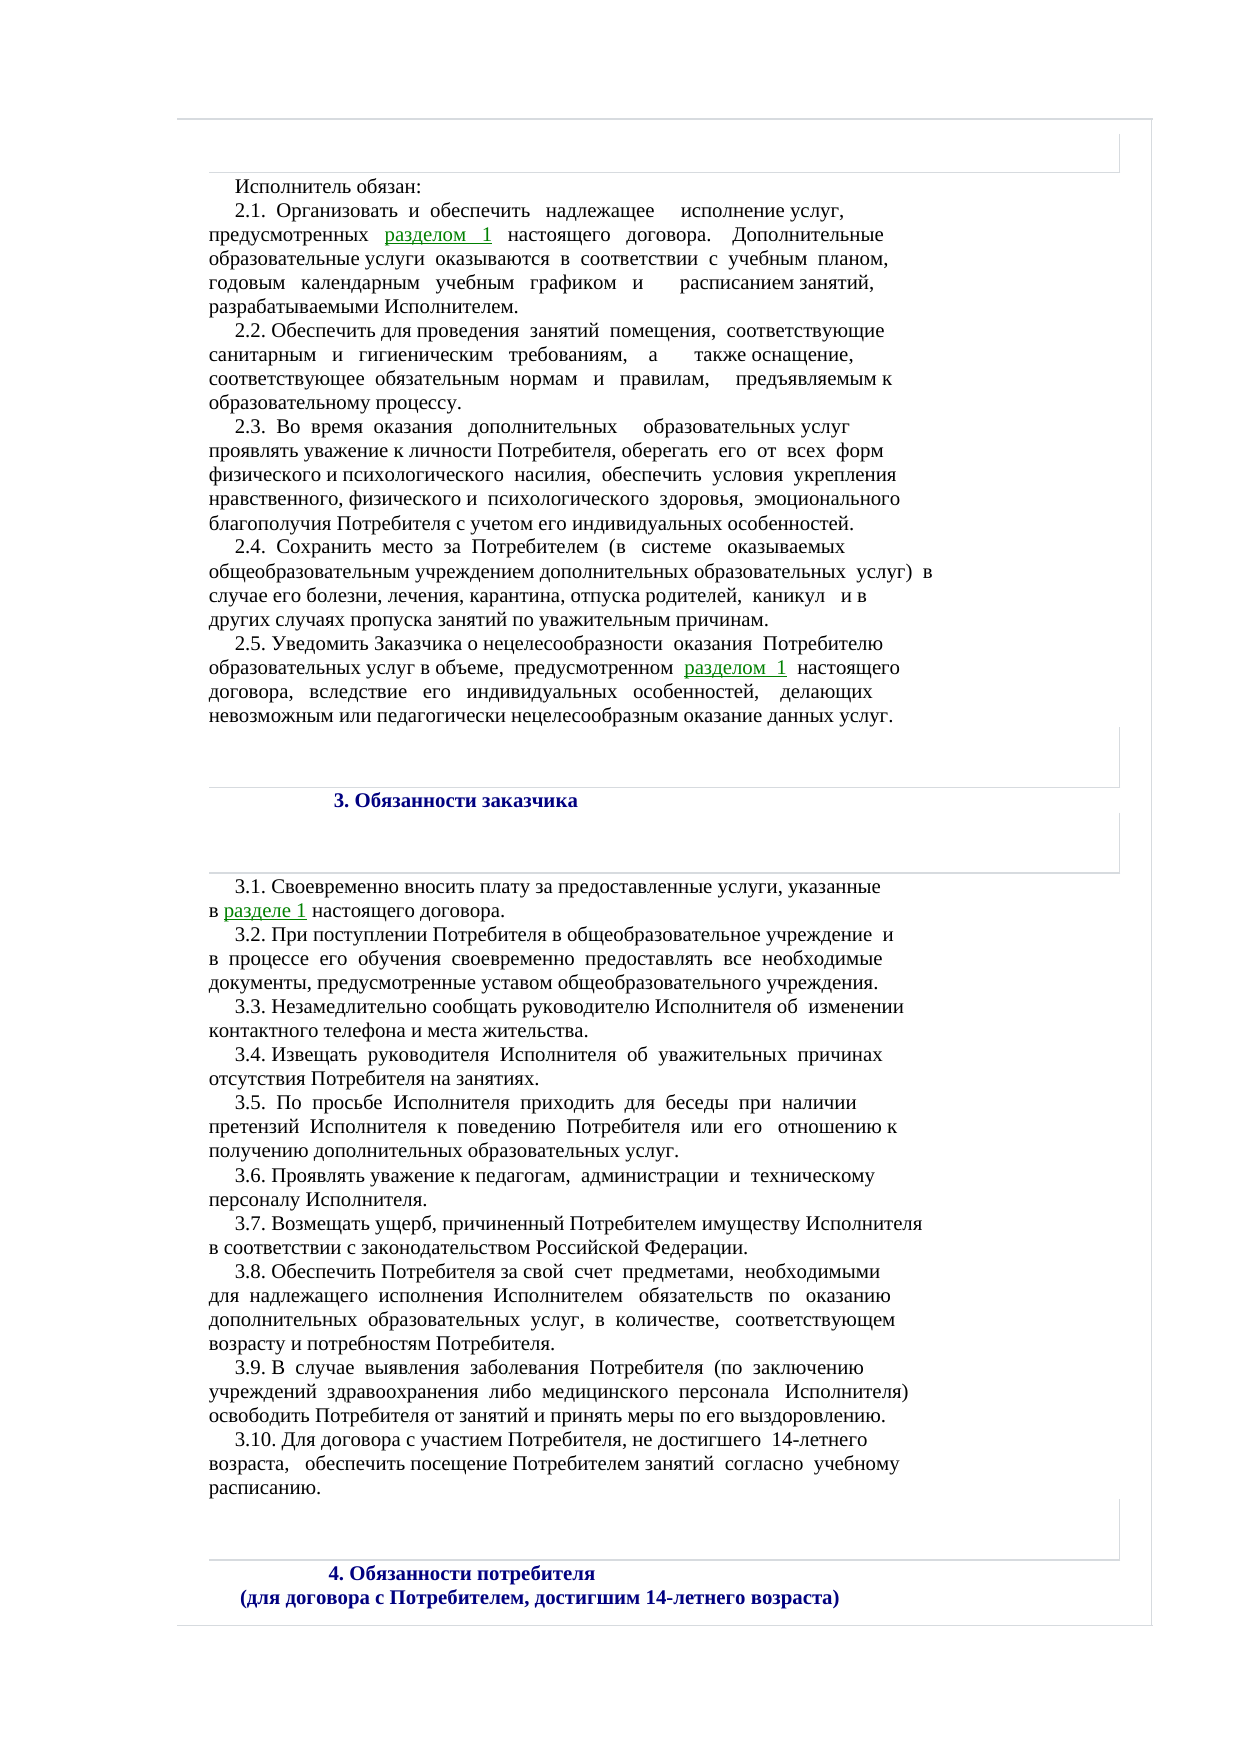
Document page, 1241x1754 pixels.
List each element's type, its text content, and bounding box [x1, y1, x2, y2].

table_header Развернуть Приказ Минобразования РФ от 10 июля 2003 г. N 2994 "Об утверждении Примерной формы договора об оказании платных образовательных услуг в сфере общего образования" Приложение N 1. Примерная форма договора об оказании платных дополнительных образовательных услуг государственными и муниципальными общеобразовательными учреждениями Договор об оказании платных дополнительных образовательных услуг государственными и муниципальными общеобразовательными учреждениями (утв. приказом Минобразования РФ от 10 июля 2003 г. N 2994) Дополнительные образовательные услуги Приложение N 2. Примерная форма договора об оказании платных образовательных услуг негосударственными образовательными организациями Договор об оказании платных образовательных услуг негосударственными образовательными организациями Дополнительные образовательные услуги Приложение N 3. Примерная форма договора об оказании платных образовательных услуг индивидуальным предпринимателем Договор об оказании платных образовательных услуг индивидуальным предпринимателем Дополнительные образовательные услуги Приказ Минобразования РФ от 10 июля 2003 г. N 2994 "Об утверждении Примерной формы договора об оказании платных образовательных услуг в сфере общего образования" ГАРАНТ: Приказом Минобрнауки России от 9 декабря 2013 г. N 1315 (не вступил в силу) настоящий приказ признан утратившим силу Во исполнение пункта 16 Правил оказания платных образовательных услуг, утвержденных постановлением Правительства Российской Федерации от 05.07.2001 N 505 (в ред. постановления Правительства Российской Федерации от 01.04.2003 N 181), приказываю: 1. Утвердить Примерную форму договора об оказании платных образовательных услуг государственными и муниципальными общеобразовательными учреждениями (приложение N 1), негосударственными образовательными организациями (приложение N 2), индивидуальным предпринимателем (приложение 3). 2. Контроль за исполнением настоящего приказа возложить на первого заместителя Министра В.А.Болотова. Зарегистрировано в Минюсте РФ 13 августа 2003 г. Регистрационный N 4971 Приложение N 1 к приказу Минобразования РФ от 10 июля 2003 г. N 2994 Примерная форма договора об оказании платных дополнительных образовательных услуг государственными и муниципальными общеобразовательными учреждениями ___________________________ "____" ________________________ г. место заключения договора дата заключения договора Общеобразовательное учреждение __________________________________ (в полное наименование учреждения дальнейшем - Исполнитель) на основании лицензии N _____________________, выданной_________________________________________________________________ наименование органа, выдавшего лицензию на срок с "____"__________ г. до "____"____________г., и свидетельства о государственной аккредитации N _____, выданного _________________________ _________________________________________________________________________ наименование органа, выдавшего свидетельство на срок с "____" _________________ г. до "____" _________________ г. (для общеобразовательных учреждений, прошедших государственную аккредитацию), в лице _________________________________________________________________, должность, фамилия, имя и отчество действующего на основании Устава Исполнителя, с одной стороны, и _________________________________________________________________________ фамилия, имя, отчество и статус законного представителя несовершеннолетнего - мать, отец, опекун, попечитель, уполномоченный представитель органа опеки и попечительства или учреждение социальной защиты, в котором находится нуждающийся в опеке или попечительстве несовершеннолетний, либо лица, действующего на основании доверенности, выданной законным представителем (в дальнейшем - Заказчик) и _____________________________________________ фамилия, имя, отчество несовершеннолетнего, _________________________________________________________________________ достигшего 14-летнего возраста (в дальнейшем - Потребитель),с другой стороны, заключили в соответствии с Гражданским кодексом Российской Федерации, Законами Российской Федерации "Об образовании" и "О защите прав потребителей", а также Правилами оказания платных образовательных услуг в сфере дошкольного и общего образования, утвержденными постановлением Правительства Российской Федерации "Об утверждении Правил оказания платных образовательных услуг в сфере образования" от 05.07.2001 N 505 (в ред. постановления Правительства Российской Федерации от 01.04.2003 N 181), настоящий договор о нижеследующем: 1. Предмет договора Исполнитель предоставляет, а Заказчик оплачивает дополнительные образовательные услуги, наименование и количество которых определено в приложении 1, являющемся неотъемлемой частью настоящего договора (в приложении указать наименование учебных дисциплин, формы проведения занятий и количество учебных часов)*. Срок обучения в соответствии с рабочим учебным планом (индивидуально, в группе) составляет ___________. 2. Обязанности исполнителя Исполнитель обязан: 2.1. Организовать и обеспечить надлежащее исполнение услуг, предусмотренных разделом 1 настоящего договора. Дополнительные образовательные услуги оказываются в соответствии с учебным планом, годовым календарным учебным графиком и расписанием занятий, разрабатываемыми Исполнителем. 2.2. Обеспечить для проведения занятий помещения, соответствующие санитарным и гигиеническим требованиям, а также оснащение, соответствующее обязательным нормам и правилам, предъявляемым к образовательному процессу. 2.3. Во время оказания дополнительных образовательных услуг проявлять уважение к личности Потребителя, оберегать его от всех форм физического и психологического насилия, обеспечить условия укрепления нравственного, физического и психологического здоровья, эмоционального благополучия Потребителя с учетом его индивидуальных особенностей. 2.4. Сохранить место за Потребителем (в системе оказываемых общеобразовательным учреждением дополнительных образовательных услуг) в случае его болезни, лечения, карантина, отпуска родителей, каникул и в других случаях пропуска занятий по уважительным причинам. 2.5. Уведомить Заказчика о нецелесообразности оказания Потребителю образовательных услуг в объеме, предусмотренном разделом 1 настоящего договора, вследствие его индивидуальных особенностей, делающих невозможным или педагогически нецелесообразным оказание данных услуг. 3. Обязанности заказчика 3.1. Своевременно вносить плату за предоставленные услуги, указанные в разделе 1 настоящего договора. 3.2. При поступлении Потребителя в общеобразовательное учреждение и в процессе его обучения своевременно предоставлять все необходимые документы, предусмотренные уставом общеобразовательного учреждения. 3.3. Незамедлительно сообщать руководителю Исполнителя об изменении контактного телефона и места жительства. 3.4. Извещать руководителя Исполнителя об уважительных причинах отсутствия Потребителя на занятиях. 3.5. По просьбе Исполнителя приходить для беседы при наличии претензий Исполнителя к поведению Потребителя или его отношению к получению дополнительных образовательных услуг. 3.6. Проявлять уважение к педагогам, администрации и техническому персоналу Исполнителя. 3.7. Возмещать ущерб, причиненный Потребителем имуществу Исполнителя в соответствии с законодательством Российской Федерации. 3.8. Обеспечить Потребителя за свой счет предметами, необходимыми для надлежащего исполнения Исполнителем обязательств по оказанию дополнительных образовательных услуг, в количестве, соответствующем возрасту и потребностям Потребителя. 3.9. В случае выявления заболевания Потребителя (по заключению учреждений здравоохранения либо медицинского персонала Исполнителя) освободить Потребителя от занятий и принять меры по его выздоровлению. 3.10. Для договора с участием Потребителя, не достигшего 14-летнего возраста, обеспечить посещение Потребителем занятий согласно учебному расписанию. 4. Обязанности потребителя (для договора с Потребителем, достигшим 14-летнего возраста) Потребитель обязан: 4.1. Посещать занятия, указанные в учебном расписании. 4.2. Выполнять задания по подготовке к занятиям, даваемые педагогами общеобразовательного учреждения. 4.3. Соблюдать учебную дисциплину и общепринятые нормы поведения, в частности, проявлять уважение к педагогам, администрации и техническому персоналу Исполнителя и другим обучающимся, не посягать на их честь и достоинство. 4.4. Бережно относиться к имуществу Исполнителя. 5. Права Исполнителя, Заказчика, Потребителя 5.1. Исполнитель вправе отказать Заказчику и Потребителю в заключении договора на новый срок по истечении действия настоящего договора, если Заказчик, Потребитель в период его действия допускали нарушения, предусмотренные гражданским законодательством и настоящим договором и дающие Исполнителю право в одностороннем порядке отказаться от исполнения договора. 5.2. Заказчик вправе требовать от Исполнителя предоставления информации: по вопросам, касающимся организации и обеспечения надлежащего исполнения услуг, предусмотренных разделом 1 настоящего договора, образовательной деятельности Исполнителя и перспектив ее развития; об успеваемости, поведении, отношении Потребителя к учебе и его способностях в отношении обучения по отдельным предметам учебного плана. Заказчик и Потребитель, надлежащим образом исполнившие свои обязательства по настоящему договору, имеют преимущественное право на заключение договора на новый срок по истечении срока действия настоящего договора. 5.3. Потребитель вправе: обращаться к работникам Исполнителя по всем вопросам деятельности образовательного учреждения; получать полную и достоверную информацию об оценке своих знаний и критериях этой оценки; пользоваться имуществом Исполнителя, необходимым для обеспечения образовательного процесса, во время занятий, предусмотренных расписанием. 6. Оплата услуг 6.1. Заказчик ____________________________________________________ указать период оплаты - ежемесячно, ежеквартально, по четвертям, полугодиям или иной платежный период в рублях оплачивает услуги, указанные в разделе 1 настоящего договора, в сумме ___________________________________________________________________ указать денежную сумму в рублях либо эквивалентной определенной сумме в иностранной валюте по курсу Центробанка России на день платежа 6.2. Оплата производится __________________________________________ указать время оплаты, например, не позднее определенного числа периода, подлежащего оплате, или не позднее определенного числа периода, предшествующего (следующего) за периодом оплаты в безналичном порядке на счет Исполнителя в банке или казначействе. Оплата услуг удостоверяется Исполнителем ________________________________ ________________________________________________________________________, указать документ, подтверждающий оплату, выдаваемым Заказчику Исполнителем 6.3 На оказание образовательных услуг, предусмотренных настоящим договором, может быть составлена смета. Составление такой сметы по требованию Потребителя или Исполнителя обязательно. В этом случае смета становится частью договора. 7. Основания изменения и расторжения договора 7.1. Условия, на которых заключен настоящий договор, могут быть изменены либо по соглашению сторон, либо в соответствии с действующим законодательством Российской Федерации. 7.2. Потребитель, достигший 14-летнего возраста, вправе в любое время расторгнуть настоящий договор только с письменного согласия законных представителей при условии оплаты Исполнителю фактически понесенных расходов и услуг, оказанных до момента отказа. От имени Потребителя в возрасте от 6 до 14 лет договор в любое время может быть расторгнут Заказчиком при условии, указанном в абз. 1 настоящего пункта. 7.3. Настоящий договор может быть расторгнут по соглашению сторон. По инициативе одной из сторон договор может быть расторгнут по основаниям, предусмотренным действующим законодательством Российской Федерации. 7.4. Помимо этого, Исполнитель вправе отказаться от исполнения договора, если Заказчик нарушил сроки оплаты услуг по настоящему договору _________________________________________________________________________ указать срок или количество, или иные условия просрочки либо неоднократно нарушает иные обязательства, предусмотренные п. 3 настоящего договора, что явно затрудняет исполнение обязательств Исполнителем и нарушает права и законные интересы обучающихся и работников Исполнителя. 7.5. Если Потребитель своим поведением систематически нарушает права и законные интересы других обучающихся и работников Исполнителя, расписание занятий или препятствует нормальному осуществлению образовательного процесса, Исполнитель вправе отказаться от исполнения договора, когда после ___________________________________________________ указать количество предупреждений Потребитель не устранит указанные нарушения. Договор считается расторгнутым со дня письменного уведомления Исполнителем Заказчика (Потребителя) об отказе от исполнения договора. 8. Ответственность за неисполнение или ненадлежащее исполнение обязательств по настоящему договору 8.1. В случае неисполнения или ненадлежащего исполнения сторонами обязательств по настоящему договору они несут ответственность, предусмотренную гражданским законодательством и законодательством о защите прав потребителей, на условиях, установленных этим законодательством. 9. Срок действия договора и другие условия 9.1. Настоящий договор вступает в силу со дня его заключения сторонами и действует до "___"_______ г. 9.2. Договор составлен в двух экземплярах, имеющих равную юридическую силу. 10. Подписи сторон Исполнитель Заказчик Потребитель, достигший 14-летнего возраста ______________________ ___________________ ____________________ полное наименование Ф.И.О. Ф.И.О. общеобразовательного учреждения ______________________ ___________________ ____________________ юридический адрес паспортные данные паспортные данные ______________________ ___________________ ____________________ банковские реквизиты адрес места адрес места или счет в казначействе жительства, жительства контактный телефон ______________________ ___________________ ____________________ (подпись) (подпись) (подпись) М.П. ------------------------------ * На оказание услуг, связанных с обеспечением содержания обучающегося в образовательном учреждении во время оказания дополнительных образовательных услуг (по организации питания, медицинского обслуживания, охраны, доставки обучающегося в образовательное учреждение и домой транспортом Исполнителя и т. д.), составляется отдельный договор. Приложение 1 к Примерной форме договора об оказании платных образовательных услуг государственными и муниципальными образовательными учреждениями Дополнительные образовательные услуги Исполнитель Заказчик Потребитель, достигший 14-летнего возраста ______________________ ___________________ ____________________ полное наименование Ф.И.О. Ф.И.О. общеобразовательного учреждения ______________________ ___________________ ____________________ юридический адрес паспортные данные паспортные данные ______________________ ___________________ ____________________ банковские реквизиты адрес места адрес места жительства жительства ______________________ ___________________ ____________________ (подпись) (подпись) (подпись) М.П. Приложение N 2 к приказу Минобразования РФ от 10 июля 2003 г. N 2994 Примерная форма договора об оказании платных образовательных услуг негосударственными образовательными организациями ___________________________ "____" ________________________ г. место заключения договора дата заключения договора Негосударственная образовательная организация ______________________ _______________________________ (в дальнейшем - Исполнитель) на основании полное наименование организации лицензии N __________, выданной _________________________________________ наименование органа, выдавшего лицензию на срок с "____"__________ г. до "____"____________г., и свидетельства о государственной аккредитации N _____, выданного _________________________ _________________________________________________________________________ наименование органа, выдавшего свидетельство на срок с "____" _________________ г. до "____" ________________ г., (для организаций, прошедших государственную аккредитацию), в лице _________________________________________________________________, должность, фамилия, имя и отчество действующего на основании Устава Исполнителя, с одной стороны, и _________________________________________________________________________ фамилия, имя, отчество и статус законного представителя несовершеннолетнего - мать, отец, опекун, попечитель, уполномоченный представитель органа опеки и попечительства или учреждение социальной защиты, в котором находится нуждающийся в опеке или попечительстве несовершеннолетний, либо лица, действующего на основании доверенности, выданной законным представителем (в дальнейшем - Заказчик) и _____________________________________________ фамилия, имя, отчество несовершеннолетнего, _________________________________________________________________________ достигшего 14-летнего возраста (в дальнейшем - Потребитель), с другой стороны, заключили в соответствии с Гражданским кодексом Российской Федерации, Законами Российской Федерации "Об образовании" и "О защите прав потребителей", а также Правилами оказания платных образовательных услуг в сфере дошкольного и общего образования, утвержденными постановлением Правительства Российской Федерации "Об утверждении Правил оказания платных образовательных услуг в сфере дошкольного и общего образования" от 05.07.2001 N 505 (в ред. постановления Правительства Российской Федерации от 01.04.2003 N 181), настоящий договор о нижеследующем: 1. Предмет договора Исполнитель предоставляет, а Заказчик оплачивает образовательные услуги, соответствующие _____ классу не ниже требований государственных образовательных стандартов (иных временно заменяющих их документов, утвержденных в установленном порядке), __________________________________ ________________________________________________________________________, указать уровень - основное общее, среднее (полное) общее и ступень общеобразовательной программы - начальное общее, основное общее, среднее полное) общее наименование и количество которых определено в приложении 1, являющемся неотъемлемой частью настоящего договора (в приложении 1 указать наименование учебных дисциплин, форму проведения занятий и количество учебных часов)*. Срок обучения в соответствии с рабочим учебным планом (индивидуально, в группе) составляет ___________. 2. Обязанности исполнителя Исполнитель обязан: 2.1. Зачислить Потребителя ________________________________________, выполнившего установленные условия приема, в ___________________________. наименование Исполнителя 2.2. Организовать и обеспечить надлежащее исполнение услуг, предусмотренных в разделе 1 настоящего договора. Образовательные услуги оказываются в соответствии с учебным планом, годовым календарным учебным графиком и расписанием занятий, разрабатываемыми Исполнителем. 2.3. Обеспечить для проведения занятий помещения, соответствующие санитарным и гигиеническим требованиям, а также оснащение, соответствующее обязательным нормам и правилам, предъявляемым к образовательному процессу. 2.4. Проявлять уважение к личности Потребителя, оберегать его от всех форм физического и психологического насилия, обеспечить условия укрепления нравственного, физического и психологического здоровья, эмоционального благополучия Потребителя с учетом его индивидуальных особенностей. 2.5. Обеспечить выдачу _____________________________________________ указать документ - свидетельство, _________________________________________________________________________ аттестат государственного или иного образца Потребителю, прошедшему полный курс обучения и успешно прошедшему аттестацию по программе, соответствующей уровню _________________________ _________________________________________________________________________ указать уровень общего образования. 2.6. Выдать Потребителю соответствующий документ об освоении тех или иных компонентов программ общего образования (за класс, за освоенные учебные предметы) в случае ухода Потребителя из образовательной организации до завершения им обучения в полном объеме, предусмотренном настоящим договором. 2.7. Сохранить место за Потребителем в случае его болезни, лечения, карантина, отпуска родителей, каникул и в других случаях пропуска занятий по уважительным причинам (в случае оплаты услуг, предусмотренных разделом 1 настоящего договора). 2.8. Восполнить материал занятий, пройденный за время отсутствия Потребителя по уважительной причине, в пределах объема услуг, оказываемых в соответствии с разделом 1 настоящего договора. 2.9. Уведомить Заказчика о нецелесообразности оказания Потребителю образовательных услуг в объеме, предусмотренном п. 1.2 настоящего договора, вследствие его индивидуальных особенностей, делающих невозможным или педагогически нецелесообразным оказание данных услуг. (Пункт 2.9. относится к тем негосударственным образовательным организациям, которые оказывают, помимо образовательных услуг по основным общеобразовательным программам, также дополнительные образовательные услуги.) 3. Обязанности заказчика 3.1. Своевременно вносить плату за предоставленные услуги, указанные в разделе 1 настоящего договора. 3.2. При поступлении Потребителя в образовательное учреждение и в процессе его обучения своевременно предоставлять все необходимые документы, предусмотренные уставом негосударственной образовательной организации. 3.3. Незамедлительно сообщать руководителю Исполнителя об изменении контактного телефона и места жительства. 3.4. Извещать руководителя Исполнителя об уважительных причинах отсутствия Потребителя на занятиях. 3.5. По просьбе Исполнителя приходить для беседы при наличии претензий Исполнителя к поведению Потребителя или его отношению к получению образовательных услуг. 3.6. Проявлять уважение к педагогам, администрации и техническому персоналу Исполнителя. 3.7. Возмещать ущерб, причиненный Потребителем имуществу Исполнителя, в соответствии с законодательством Российской Федерации. 3.8. Обеспечить Потребителя за свой счет предметами, необходимыми для надлежащего осуществления Исполнителем образовательного процесса, в количестве, соответствующем возрасту и потребностям Потребителя. 3.9. В случае выявления заболевания Потребителя (по заключению учреждений здравоохранения либо медицинского персонала Исполнителя) освободить Потребителя от занятий и принять меры по его выздоровлению. 3.10. Для договора с участием Потребителя, не достигшего 14-летнего возраста, обеспечить посещение Потребителем занятий согласно учебному расписанию. 4. Обязанности Потребителя (для договора с Потребителем, достигшим 14-летнего возраста) Потребитель обязан: 4.1. Посещать занятия, указанные в учебном расписании. 4.2. Выполнять задания по подготовке к занятиям, даваемые педагогами образовательной организации. 4.3. Соблюдать учебную дисциплину и общепринятые нормы поведения, в частности, проявлять уважение к педагогам, администрации и техническому персоналу Исполнителя и другим обучающимся, не посягать на их честь и достоинство. 4.4. Бережно относиться к имуществу Исполнителя. 5. Права Исполнителя, Заказчика, Потребителя 5.1. Исполнитель вправе отказать Заказчику и Потребителю в заключении договора на новый срок по истечении действия настоящего договора, если Заказчик, Потребитель в период его действия допускали нарушения, предусмотренные гражданским законодательством и настоящим договором и дающие Исполнителю право в одностороннем порядке отказаться от исполнения договора. 5.2. Заказчик вправе требовать от Исполнителя предоставления информации: по вопросам, касающимся организации и обеспечения надлежащего исполнения услуг, предусмотренных разделом 1 настоящего договора, образовательной деятельности Исполнителя и перспектив ее развития; об успеваемости, поведении, отношении Потребителя к учебе в целом и по отдельным предметам учебного плана. Заказчик и Потребитель, надлежащим образом исполнившие свои обязательства по настоящему договору, имеют преимущественное право на заключение договора на новый срок по истечении срока действия настоящего договора, а в случае нарушения этого права Исполнителем - на возмещение причиненных в связи с этим убытков. 5.3. Потребитель вправе: обращаться к работникам Исполнителя по всем вопросам деятельности образовательного учреждения; получать полную и достоверную информацию об оценке своих знаний, умений, иных образовательных достижениях, а также о критериях этой оценки; пользоваться имуществом Исполнителя, необходимым для осуществления образовательного процесса, во время занятий, предусмотренных расписанием; пользоваться дополнительными образовательными услугами, не входящими в учебную программу, за отдельную плату; принимать участие в социально-культурных, оздоровительных и т.п. мероприятиях, организованных Исполнителем. 6. Оплата услуг 6.1. Заказчик _____________________________________________________ указать период оплаты - ежемесячно, ежеквартально, по четвертям, полугодиям или иной платежный период в рублях оплачивает услуги, указанные в разделе 1 настоящего договора, в сумме __________________________________________________________________. указать денежную сумму в рублях либо эквивалентной определенной сумме в иностранной валюте по курсу Центробанка России на день платежа 6.2. Оплата производится ___________________________________________ указать время оплаты, например, не позднее определенного числа периода, подлежащего оплате, или не позднее определенного числа периода, предшествующего (следующего) за периодом оплаты в безналичном порядке на счет Исполнителя в банке. Оплата услуг удостоверяется Исполнителем ________________________________ ________________________________________________________________________, указать документ, подтверждающий оплату выдаваемым Заказчику Исполнителем. 6.3. На оказание образовательных услуг, предусмотренных настоящим договором, может быть составлена смета. Составление такой сметы по требованию Потребителя или Исполнителя обязательно. В этом случае смета становится частью договора. 7. Основания изменения и расторжения договора 7.1. Условия, на которых заключен настоящий договор, могут быть изменены либо по соглашению сторон, либо в соответствии с действующим законодательством Российской Федерации. 7.2. Потребитель, достигший 14-летнего возраста, вправе в любое время расторгнуть настоящий договор только с письменного согласия законных представителей при условии оплаты Исполнителю фактически понесенных расходов и услуг, оказанных до момента отказа. От имени Потребителя в возрасте от 6 до 14 лет договор в любое время может быть расторгнут Заказчиком при условии, указанном в абз. 1 настоящего пункта. 7.3. Настоящий договор может быть расторгнут по соглашению сторон. По инициативе одной из сторон договор может быть расторгнут по основаниям, предусмотренным действующим законодательством Российской Федерации. Помимо этого, Исполнитель вправе отказаться от исполнения договора, если Заказчик нарушил сроки оплаты услуг по настоящему договору ________________________________________________________________________, указать срок или количество просрочек, или иных условий просрочки либо неоднократных иных нарушений обязательств предусмотренные п. 3 настоящего договора, что явно затрудняет исполнение обязательств Исполнителем и нарушает права и законные интересы обучающихся и работников Исполнителя. 7.4. Если Потребитель своим поведением систематически нарушает права и законные интересы других обучающихся и работников Исполнителя, расписание занятий или препятствует нормальному осуществлению образовательного процесса, Исполнитель вправе отказаться от исполнения договора, когда после предупреждений_____________________ Потребитель не указать количество устранит указанные нарушения. 7.5. Договор считается расторгнутым со дня письменного уведомления Исполнителем Заказчика (Потребителя) об отказе от исполнения договора. 8. Ответственность за неисполнение или ненадлежащее исполнение обязательств по настоящему договору 8.1. В случае неисполнения или ненадлежащего исполнения сторонами обязательств по настоящему договору они несут ответственность, предусмотренную гражданским законодательством и законодательством о защите прав потребителей, на условиях, установленных этим законодательством. 9. Срок действия договора и другие условия 9.1. Настоящий договор вступает в силу со дня его заключения сторонами и действует до "__"___________ г. 9.2. Договор составлен в двух экземплярах, имеющих равную юридическую силу. Исполнитель Заказчик Потребитель, достигший 14-летнего возраста ______________________ ___________________ ____________________ полное наименование Ф.И.О. Ф.И.О. общеобразовательной организации ______________________ ___________________ ____________________ юридический адрес паспортные данные паспортные данные ______________________ ___________________ ____________________ банковские реквизиты адрес места адрес места жительства, жительства контактный телефон ______________________ ___________________ ____________________ (подпись) (подпись) (подпись) М.П. ------------------------------ * 1. На оказание негосударственной образовательной организацией дополнительных образовательных услуг производятся соответствующие изменения в предмете договора и составляется соответствующее приложение, являющееся неотъемлемой частью настоящего договора. В приложении указываются наименование и количество дополнительных образовательных услуг, наименования учебных дисциплин, формы проведения занятий и количество учебных часов. 2. На оказание негосударственной образовательной организацией (помимо образовательных услуг) платных социальных услуг, связанных с обеспечением условий образовательного процесса (по организации питания, медицинскому обслуживанию, охраны, доставки обучающихся в образовательную организацию и домой транспортом и т.д.), заключается отдельный договор. Приложение 1 к Примерной форме договора об оказании платных образовательных услуг в сфере общего образования для негосударственных образовательных организаций Исполнитель Заказчик Потребитель, достигший 14-летнего возраста ______________________ ___________________ ____________________ полное наименование Ф.И.О. Ф.И.О. общеобразовательной организации ______________________ ___________________ ____________________ юридический адрес паспортные данные паспортные данные ______________________ ___________________ ____________________ банковские реквизиты адрес места адрес места жительства жительства ______________________ ___________________ ____________________ (подпись) (подпись) (подпись) М.П. Приложение N 3 к приказу Минобразования РФ от 10 июля 2003 г. N 2994 Примерная форма договора об оказании платных образовательных услуг индивидуальным предпринимателем ___________________________ "____" ________________________ г. место заключения договора дата заключения договора Гражданин ____________________________ (в дальнейшем - Исполнитель), фамилия, имя, отчество занимающийся индивидуальной трудовой педагогической деятельностью без образования юридического лица, на основании свидетельства о государственной регистрации в качестве индивидуального предпринимателя серия _____ N __________, выданного _____________________________________ ________________________________________________________________________, кем и когда с одной стороны, ________________________________________________________ фамилия, имя, отчество _________________________________________________________________________ и статус законного представителя несовершеннолетнего - мать, отец, опекун, попечитель, уполномоченный представитель органа опеки и попечительства или учреждение социальной защиты, в котором находится нуждающийся в опеке или попечительстве несовершеннолетний, либо лица, действующего на основании доверенности, выданной законным представителем (в Дальнейшем - Заказчик) и _____________________________________________ фамилия, имя, отчество несовершеннолетнего, _________________________________________________________________________ достигшего 14-летнего возраста (в дальнейшем - Потребитель), с другой стороны, заключили в соответствии с Гражданским кодексом Российской Федерации, Законами Российской Федерации "Об образовании" и "О защите прав потребителей", а также Правилами оказания платных образовательных услуг в сфере дошкольного и общего образования, утвержденными постановлением Правительства Российской Федерации "Об утверждении Правил оказания платных образовательных услуг в сфере дошкольного и общего образования" от 05.07.2001 N 505 (в ред. постановления Правительства Российской Федерации от 01.04.2003 N 181), настоящий договор о нижеследующем: 1. Предмет договора Исполнитель предоставляет, а Заказчик оплачивает образовательные услуги, наименование и количество которых определено в приложении, являющемся неотъемлемой частью настоящего договора (в приложении указать наименование учебных дисциплин, формы проведения занятий и количество учебных часов). Срок обучения в соответствии с рабочим учебным планом (индивидуально, в группе) составляет ___________. 2. Обязанности Исполнителя Исполнитель обязан: 2.1. Организовать и обеспечить надлежащее исполнение услуг, предусмотренных в разделе 1 настоящего договора в соответствии с учебным планом и расписанием занятий, являющихся неотъемлемой частью настоящего договора. 2.2. Обеспечить для проведения занятий помещения, соответствующие санитарным и гигиеническим требованиям. 2.3. Во время оказания образовательных услуг проявлять уважение к личности Потребителя, оберегать его от всех форм физического и психологического насилия, обеспечить условия укрепления нравственного, физического и психологического здоровья, эмоционального благополучия Потребителя с учетом его индивидуальных особенностей. 2.4. Уведомить Заказчика о нецелесообразности оказания Потребителю образовательных услуг в объеме, предусмотренном разделом 1 настоящего договора, вследствие его индивидуальных особенностей, делающих невозможным или педагогически нецелесообразным оказание данных услуг. 3. Обязанности Заказчика 3.1. Своевременно вносить плату за предоставленные услуги, указанные в разделе 1 настоящего договора. 3.2. Незамедлительно сообщать Исполнителю об изменении контактного телефона и места жительства. 3.3. Извещать Исполнителя об уважительных причинах отсутствия Потребителя на занятиях. 3.4. По просьбе Исполнителя приходить для бесед при наличии претензий Исполнителя к поведению Потребителя или его отношению к получению образовательных услуг. 3.5. Возмещать ущерб, причиненный Потребителем имуществу Исполнителя, в соответствии с законодательством Российской Федерации. 3.6. В случае заболевания, внезапно возникшего у Потребителя во время занятий, обеспечить его эвакуацию с места проведения занятий и принять меры к его выздоровлению. 3.7. Для договора с участием Потребителя, не достигшего 14-летнего возраста, обеспечить посещение Потребителем занятий согласно учебному расписанию. 4. Обязанности Потребителя (для договора с Потребителем, достигшим 14-летнего возраста) Потребитель обязан: 4.1. Посещать занятия, указанные в учебном расписании. 4.2. Надлежащим образом исполнять задания по подготовке к занятиям. 4.3. Соблюдать учебную дисциплину и общепринятые нормы поведения, в частности, проявлять уважение к Исполнителю и другим обучающимся, не посягать на их честь и достоинство. 4.4. Бережно относиться к имуществу Исполнителя. 5. Права Исполнителя, Заказчика, Потребителя 5.1. Исполнитель вправе: отказать Заказчику и Потребителю в заключении договора на новый срок по истечении действия настоящего договора, если Заказчик, Потребитель в период его действия допускали нарушения, предусмотренные гражданским законодательством и настоящим договором и дающие Исполнителю право в одностороннем порядке отказаться от исполнения договора; по своему выбору либо восполнить пробелы в знаниях обучающегося, образовавшиеся в связи с пропуском занятий по уважительной причине, путем дополнительных занятий в пределах объема услуг, оказываемых в соответствии с разделом 1 настоящего договора, либо зачесть стоимость не- оказанных образовательных услуг в счет платежа за следующий период. 5.2. Заказчик вправе требовать от Исполнителя предоставления информации: по вопросам, касающимся организации и обеспечения надлежащего исполнения услуг, предусмотренных разделом 1 настоящего договора; об успеваемости, поведении, отношении Потребителя к учебе и его способностях в отношении обучения по отдельным предметам учебного плана. Заказчик и Потребитель, надлежащим образом исполнившие свои обязательства по настоящему договору, имеют преимущественное право на заключение договора на новый срок по истечении срока действия настоящего договора, а в случае нарушения этого права Исполнителем - на возмещение причиненных в связи с этим убытков. 5.3. Потребитель вправе: обращаться к Исполнителю по всем вопросам, связанным с оказанием образовательных услуг по настоящему договору; получать полную и достоверную информацию об оценке своих знаний и критериях этой оценки. 6. Оплата услуг 6.1. Заказчик оплачивает __________________________________________ указать период оплаты - ежемесячно, ежеквартально, по четвертям, полугодиям или иной платежный период в рублях услуги, указанные в разделе 1 настоящего договора, в сумме ___________________________________________________________________ указать денежную сумму в рублях либо эквивалентной определенной сумме в иностранной валюте по курсу Центробанка России на день платежа или иной день 6.2. Оплата производится ___________________________________________ указать время оплаты, например, не позднее определенного числа, периода, подлежащего оплате, или не позднее определенного числа периода, предшествующего (следующего) за периодом оплаты в безналичном порядке на счет Исполнителя в банке. На оказание образовательных услуг, предусмотренных настоящим договором, может быть составлена смета. Составление такой сметы по требованию Потребителя или Исполнителя обязательно.В этом случае смета становится частью договора. 7. Основания изменения и расторжения договора 7.1. Условия, на которых заключен настоящий договор, могут быть изменены либо по соглашению сторон, либо в соответствии с действующим законодательством Российской Федерации. 7.2. Потребитель, достигший 14-летнего возраста, вправе в любое время расторгнуть настоящий договор только с письменного согласия законных представителей при условии оплаты Исполнителю фактически понесенных расходов и услуг, оказанных до момента отказа. От имени Потребителя в возрасте от 6 до 14 лет договор в любое время может быть расторгнут Заказчиком при условии, указанном в абз. 1 настоящего пункта. 7.3. Настоящий договор может быть расторгнут по соглашению сторон. Но инициативе одной из сторон договор может быть расторгнут по основаниям, предусмотренным действующим законодательством Российской Федерации. Помимо этого, Исполнитель вправе отказаться от исполнения договора, если Заказчик нарушил сроки оплаты услуг по настоящему договору _________ ________________________________________________________________________, указать срок или количество, или иные условия просрочки либо неоднократное нарушение иных обязательств предусмотренных п. 3 настоящего договора, что явно затрудняет исполнение обязательств Исполнителем и нарушает права и законные интересы обучающихся и работников Исполнителя 7.4. Если Потребитель своим поведением систематически нарушает права и законные интересы других обучающихся и работников Исполнителя, расписание занятий или препятствует нормальному осуществлению учебного процесса, Исполнитель вправе отказаться от исполнения договора, когда после ____________________ предупреждений Потребитель не устранит указать количество указанные нарушения. 7.5. Договор считается расторгнутым со дня письменного уведомления Исполнителем Заказчика (Потребителя) об отказе от исполнения договора. 8. Ответственность за неисполнение или ненадлежащее исполнение обязательств по настоящему договору 8.1. В случае неисполнения или ненадлежащего исполнения сторонами обязательств по настоящему договору они несут ответственность, предусмотренную гражданским законодательством и законодательством о защите прав потребителей, на условиях, установленных этим законодательством. 9. Срок действия договора и другие условия 9. 1. Настоящий договор вступает в силу со дня его заключения сторонами и действует до "__" ________ г. 9.2. Договор составлен в двух экземплярах, имеющих равную юридическую силу. Исполнитель Заказчик Потребитель, достигший 14-летнего возраста ______________________ ___________________ ____________________ Ф.И.О Ф.И.О. Ф.И.О. ______________________ ___________________ ____________________ паспортные данные паспортные данные паспортные данные ______________________ ___________________ ____________________ адрес места адрес места жительства, жительства контактный телефон ______________________ ___________________ ____________________ (подпись) (подпись) (подпись) М.П. Приложение к Примерной форме договора об оказании платных образовательных услуг индивидуальным предпринимателем Исполнитель Заказчик Потребитель, достигший 14-летнего возраста ______________________ ___________________ ____________________ Ф.И.О Ф.И.О. Ф.И.О. ______________________ ___________________ ____________________ паспортные данные паспортные данные паспортные данные ______________________ ___________________ ____________________ адрес места адрес места адрес места жительства жительства жительства ______________________ ___________________ ____________________ (подпись) (подпись) (подпись) [177, 120, 1151, 1624]
